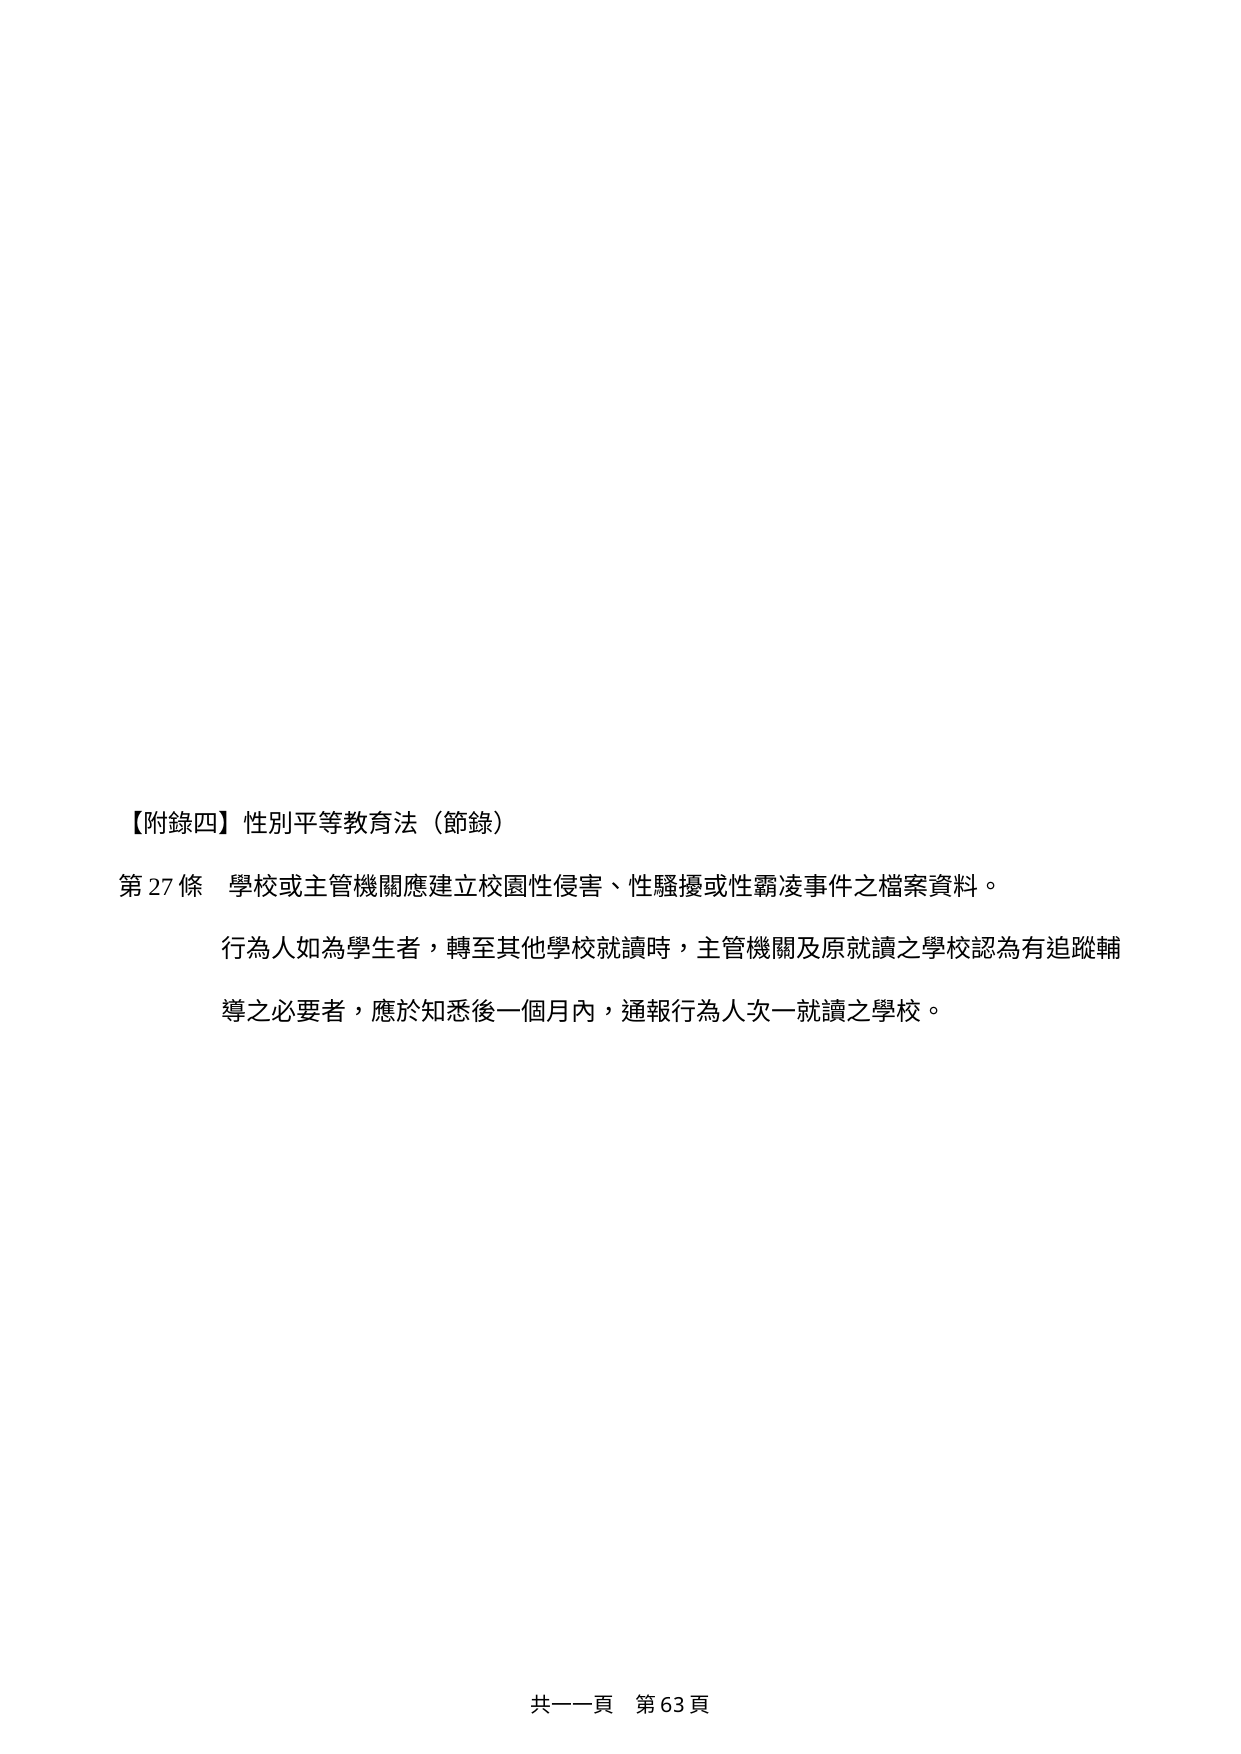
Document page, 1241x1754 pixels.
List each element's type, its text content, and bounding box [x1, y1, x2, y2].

text 第27條 學校或主管機關應建立校園性侵害、性騷擾或性霸凌事件之檔案資料。 [118, 842, 1122, 905]
text 行為人如為學生者，轉至其他學校就讀時，主管機關及原就讀之學校認為有追蹤輔導之必要者，應於知悉後一個月內，通報行為人次一就讀之學校。 [221, 905, 1122, 1030]
text 【附錄四】性別平等教育法（節錄） [118, 780, 1122, 842]
